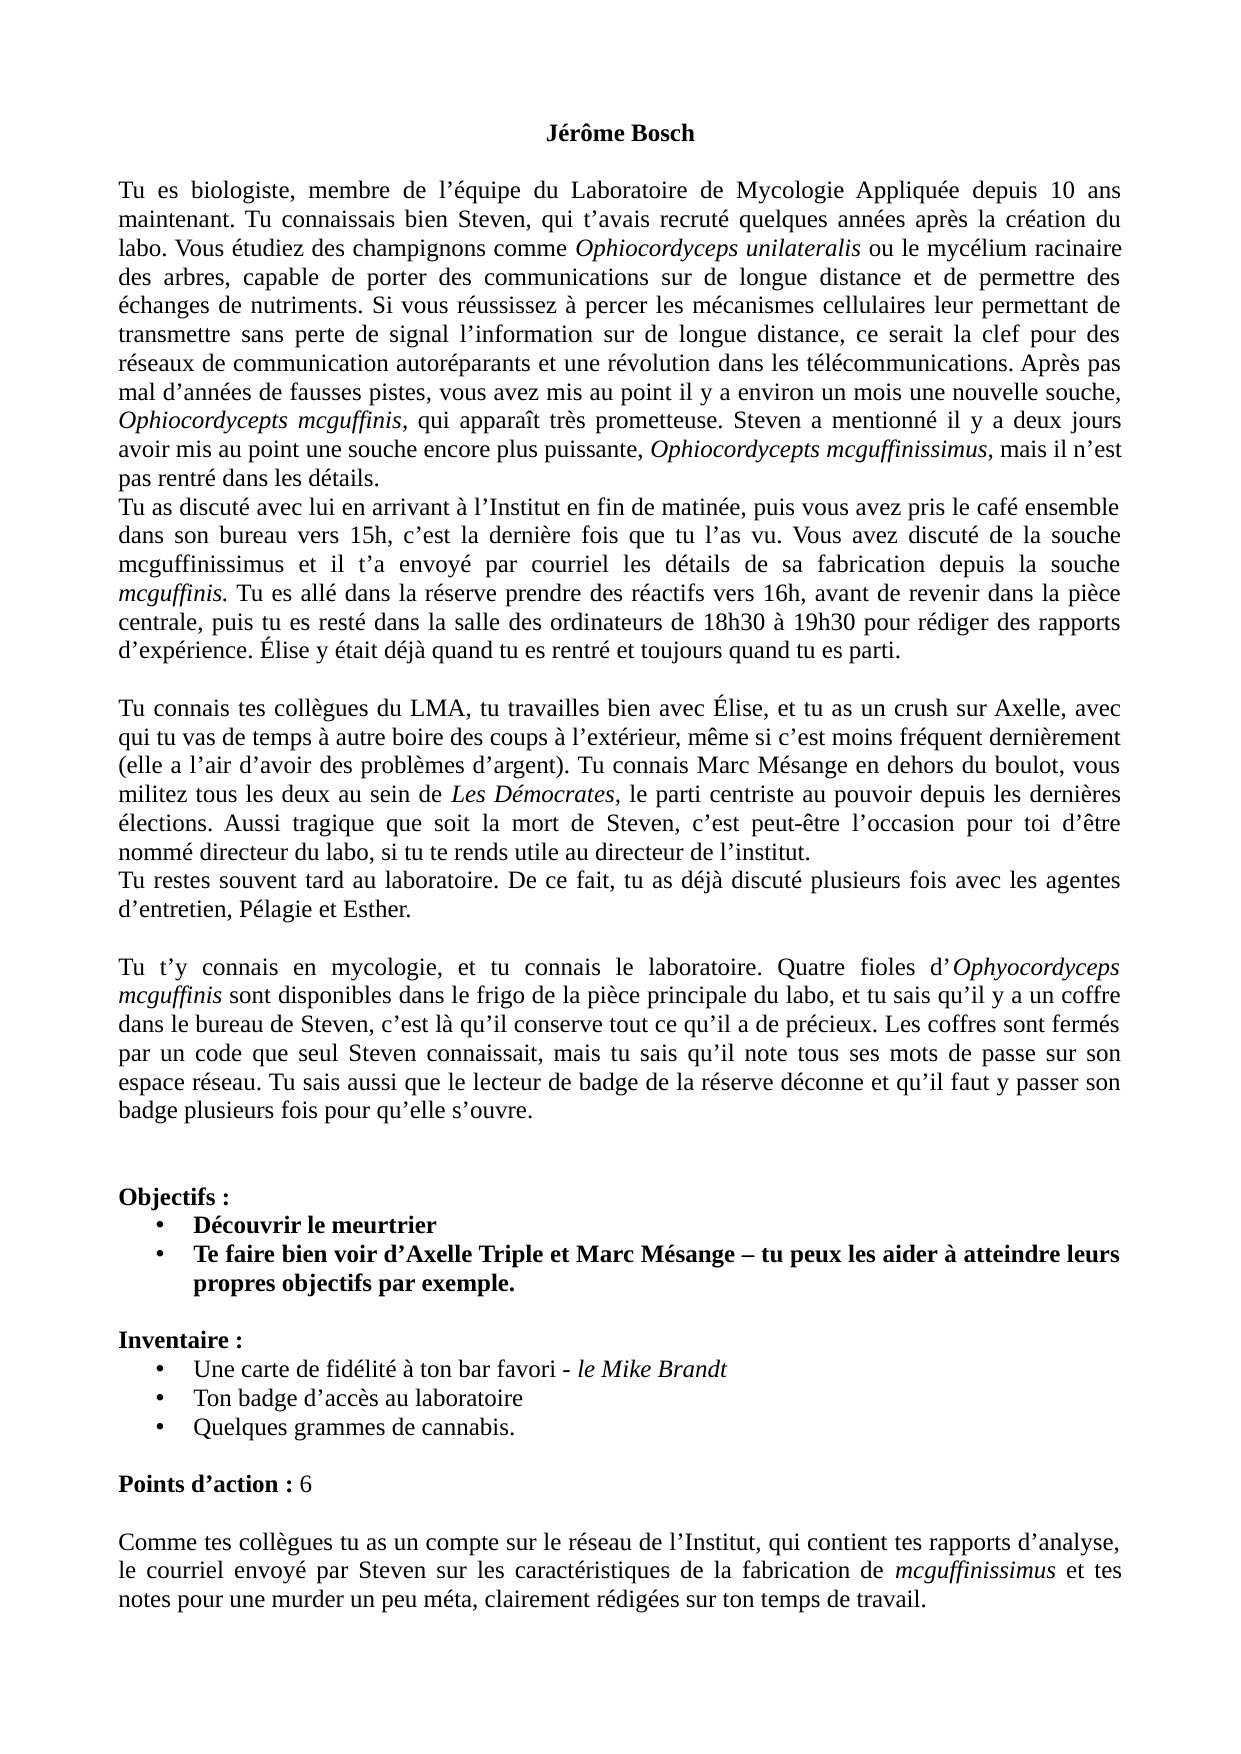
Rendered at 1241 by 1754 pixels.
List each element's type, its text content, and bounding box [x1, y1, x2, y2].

text Jérôme Bosch [118, 118, 1122, 147]
text Comme tes collègues tu as un compte sur le réseau de l’Institut, qui contient tes rapports d’analyse, le courriel envoyé par Steven sur les caractéristiques de la fabrication de mcguffinissimus et tes notes pour une murder un peu méta, clairement rédigées sur ton temps de travail. [118, 1527, 1122, 1613]
text Tu es biologiste, membre de l’équipe du Laboratoire de Mycologie Appliquée depuis 10 ans maintenant. Tu connaissais bien Steven, qui t’avais recruté quelques années après la création du labo. Vous étudiez des champignons comme Ophiocordyceps unilateralis ou le mycélium racinaire des arbres, capable de porter des communications sur de longue distance et de permettre des échanges de nutriments. Si vous réussissez à percer les mécanismes cellulaires leur permettant de transmettre sans perte de signal l’information sur de longue distance, ce serait la clef pour des réseaux de communication autoréparants et une révolution dans les télécommunications. Après pas mal d’années de fausses pistes, vous avez mis au point il y a environ un mois une nouvelle souche, Ophiocordycepts mcguffinis, qui apparaît très prometteuse. Steven a mentionné il y a deux jours avoir mis au point une souche encore plus puissante, Ophiocordycepts mcguffinissimus, mais il n’est pas rentré dans les détails. [118, 176, 1122, 492]
text Tu restes souvent tard au laboratoire. De ce fait, tu as déjà discuté plusieurs fois avec les agentes d’entretien, Pélagie et Esther. [118, 866, 1122, 923]
list Une carte de fidélité à ton bar favori - le Mike Brandt [156, 1354, 1122, 1383]
list Découvrir le meurtrier [156, 1211, 1122, 1239]
text Objectifs : [118, 1182, 1122, 1211]
text Tu as discuté avec lui en arrivant à l’Institut en fin de matinée, puis vous avez pris le café ensemble dans son bureau vers 15h, c’est la dernière fois que tu l’as vu. Vous avez discuté de la souche mcguffinissimus et il t’a envoyé par courriel les détails de sa fabrication depuis la souche mcguffinis. Tu es allé dans la réserve prendre des réactifs vers 16h, avant de revenir dans la pièce centrale, puis tu es resté dans la salle des ordinateurs de 18h30 à 19h30 pour rédiger des rapports d’expérience. Élise y était déjà quand tu es rentré et toujours quand tu es parti. [118, 492, 1122, 664]
list Ton badge d’accès au laboratoire [156, 1383, 1122, 1412]
text Points d’action : 6 [118, 1469, 1122, 1498]
list Te faire bien voir d’Axelle Triple et Marc Mésange – tu peux les aider à atteindre leurs propres objectifs par exemple. [156, 1239, 1122, 1297]
text Tu t’y connais en mycologie, et tu connais le laboratoire. Quatre fioles d’Ophyocordyceps mcguffinis sont disponibles dans le frigo de la pièce principale du labo, et tu sais qu’il y a un coffre dans le bureau de Steven, c’est là qu’il conserve tout ce qu’il a de précieux. Les coffres sont fermés par un code que seul Steven connaissait, mais tu sais qu’il note tous ses mots de passe sur son espace réseau. Tu sais aussi que le lecteur de badge de la réserve déconne et qu’il faut y passer son badge plusieurs fois pour qu’elle s’ouvre. [118, 952, 1122, 1124]
text Tu connais tes collègues du LMA, tu travailles bien avec Élise, et tu as un crush sur Axelle, avec qui tu vas de temps à autre boire des coups à l’extérieur, même si c’est moins fréquent dernièrement (elle a l’air d’avoir des problèmes d’argent). Tu connais Marc Mésange en dehors du boulot, vous militez tous les deux au sein de Les Démocrates, le parti centriste au pouvoir depuis les dernières élections. Aussi tragique que soit la mort de Steven, c’est peut-être l’occasion pour toi d’être nommé directeur du labo, si tu te rends utile au directeur de l’institut. [118, 693, 1122, 866]
text Inventaire : [118, 1326, 1122, 1354]
list Quelques grammes de cannabis. [156, 1412, 1122, 1441]
